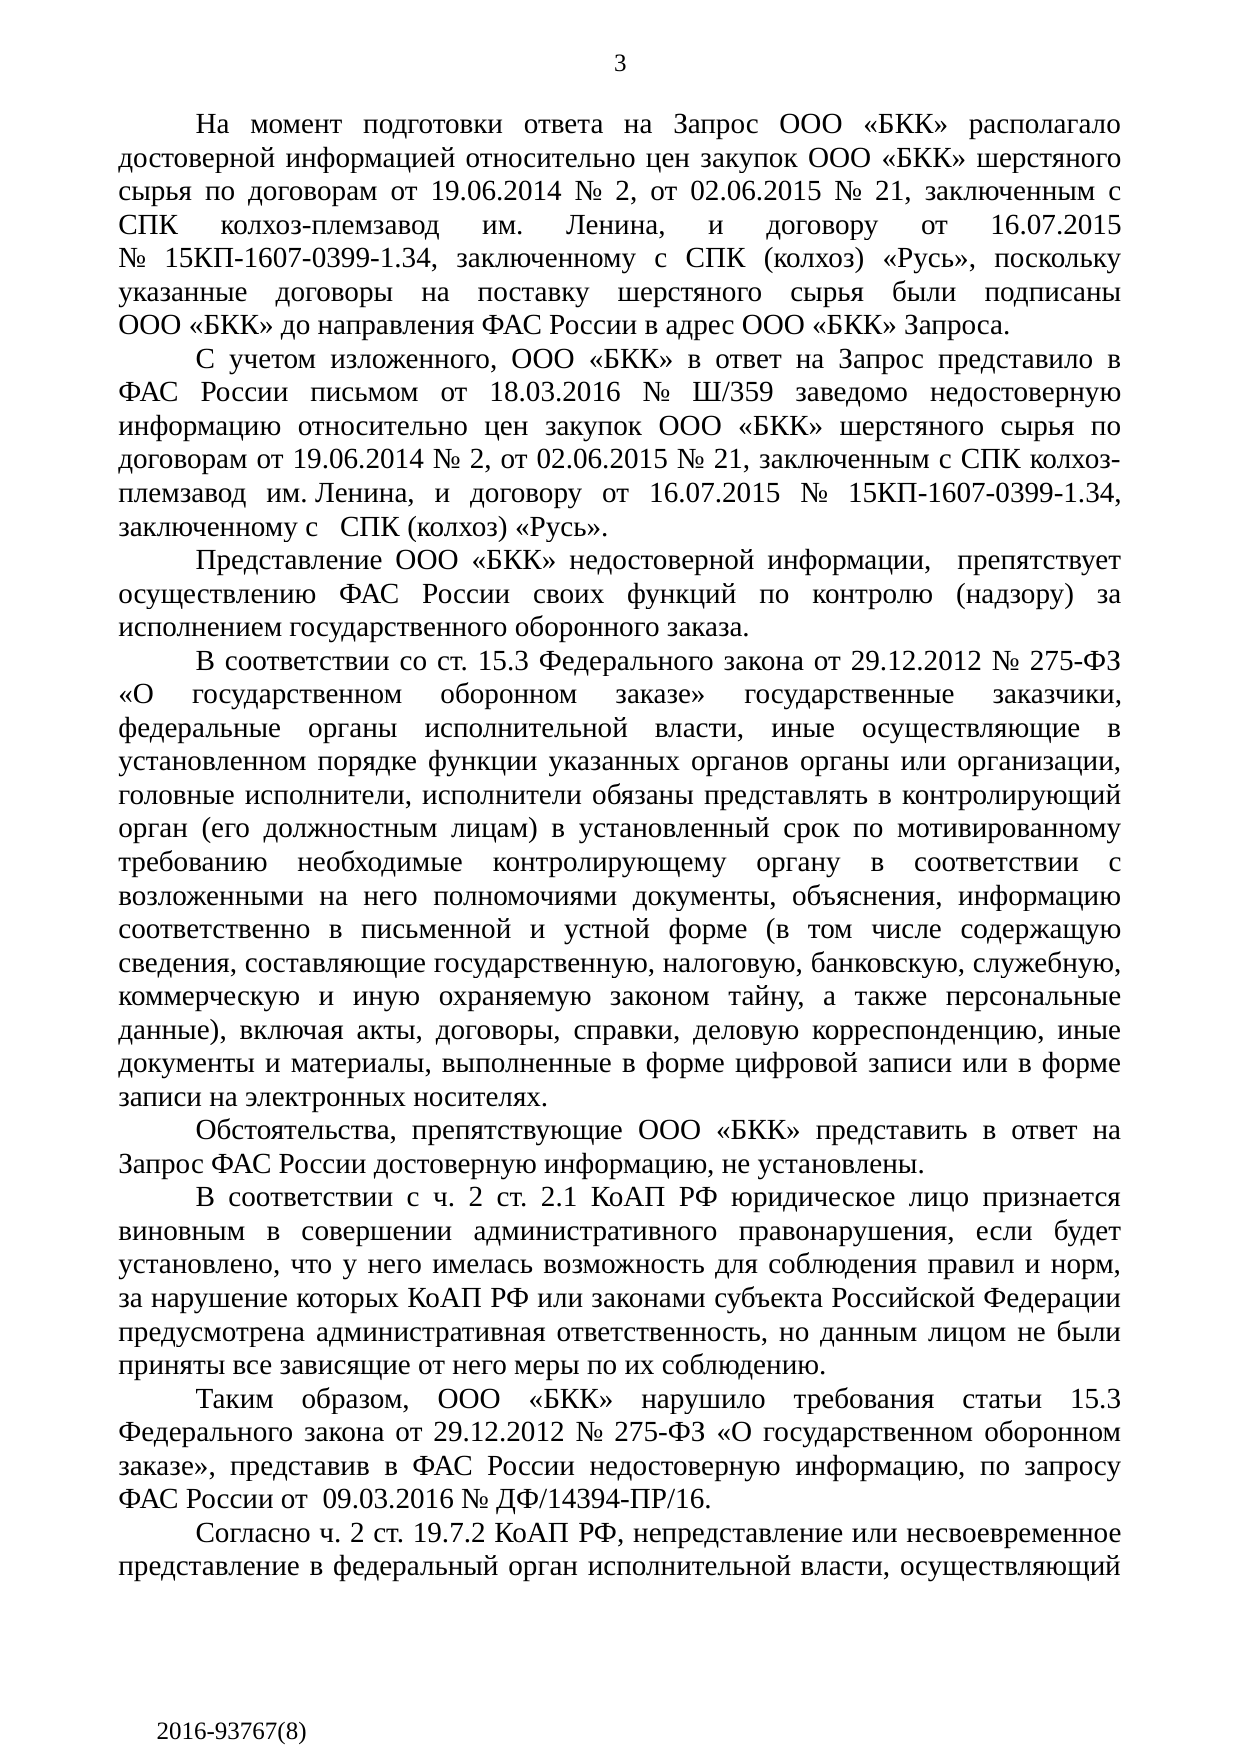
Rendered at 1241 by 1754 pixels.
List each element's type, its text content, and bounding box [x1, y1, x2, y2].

text Таким образом, ООО «БКК» нарушило требования статьи 15.3 Федерального закона от 29.12.2012 № 275-ФЗ «О государственном оборонном заказе», представив в ФАС России недостоверную информацию, по запросу ФАС России от 09.03.2016 № ДФ/14394-ПР/16. [118, 1381, 1122, 1515]
text На момент подготовки ответа на Запрос ООО «БКК» располагало достоверной информацией относительно цен закупок ООО «БКК» шерстяного сырья по договорам от 19.06.2014 № 2, от 02.06.2015 № 21, заключенным с СПК колхоз-племзавод им. Ленина, и договору от 16.07.2015 № 15КП-1607-0399-1.34, заключенному с СПК (колхоз) «Русь», поскольку указанные договоры на поставку шерстяного сырья были подписаны ООО «БКК» до направления ФАС России в адрес ООО «БКК» Запроса. [118, 106, 1122, 341]
text Согласно ч. 2 ст. 19.7.2 КоАП РФ, непредставление или несвоевременное представление в федеральный орган исполнительной власти, осуществляющий [118, 1515, 1122, 1582]
text Обстоятельства, препятствующие ООО «БКК» представить в ответ на Запрос ФАС России достоверную информацию, не установлены. [118, 1112, 1122, 1179]
text С учетом изложенного, ООО «БКК» в ответ на Запрос представило в ФАС России письмом от 18.03.2016 № Ш/359 заведомо недостоверную информацию относительно цен закупок ООО «БКК» шерстяного сырья по договорам от 19.06.2014 № 2, от 02.06.2015 № 21, заключенным с СПК колхоз-племзавод им. Ленина, и договору от 16.07.2015 № 15КП-1607-0399-1.34, заключенному с СПК (колхоз) «Русь». [118, 341, 1122, 542]
text В соответствии со ст. 15.3 Федерального закона от 29.12.2012 № 275-ФЗ «О государственном оборонном заказе» государственные заказчики, федеральные органы исполнительной власти, иные осуществляющие в установленном порядке функции указанных органов органы или организации, головные исполнители, исполнители обязаны представлять в контролирующий орган (его должностным лицам) в установленный срок по мотивированному требованию необходимые контролирующему органу в соответствии с возложенными на него полномочиями документы, объяснения, информацию соответственно в письменной и устной форме (в том числе содержащую сведения, составляющие государственную, налоговую, банковскую, служебную, коммерческую и иную охраняемую законом тайну, а также персональные данные), включая акты, договоры, справки, деловую корреспонденцию, иные документы и материалы, выполненные в форме цифровой записи или в форме записи на электронных носителях. [118, 643, 1122, 1112]
text В соответствии с ч. 2 ст. 2.1 КоАП РФ юридическое лицо признается виновным в совершении административного правонарушения, если будет установлено, что у него имелась возможность для соблюдения правил и норм, за нарушение которых КоАП РФ или законами субъекта Российской Федерации предусмотрена административная ответственность, но данным лицом не были приняты все зависящие от него меры по их соблюдению. [118, 1179, 1122, 1381]
text Представление ООО «БКК» недостоверной информации, препятствует осуществлению ФАС России своих функций по контролю (надзору) за исполнением государственного оборонного заказа. [118, 542, 1122, 643]
